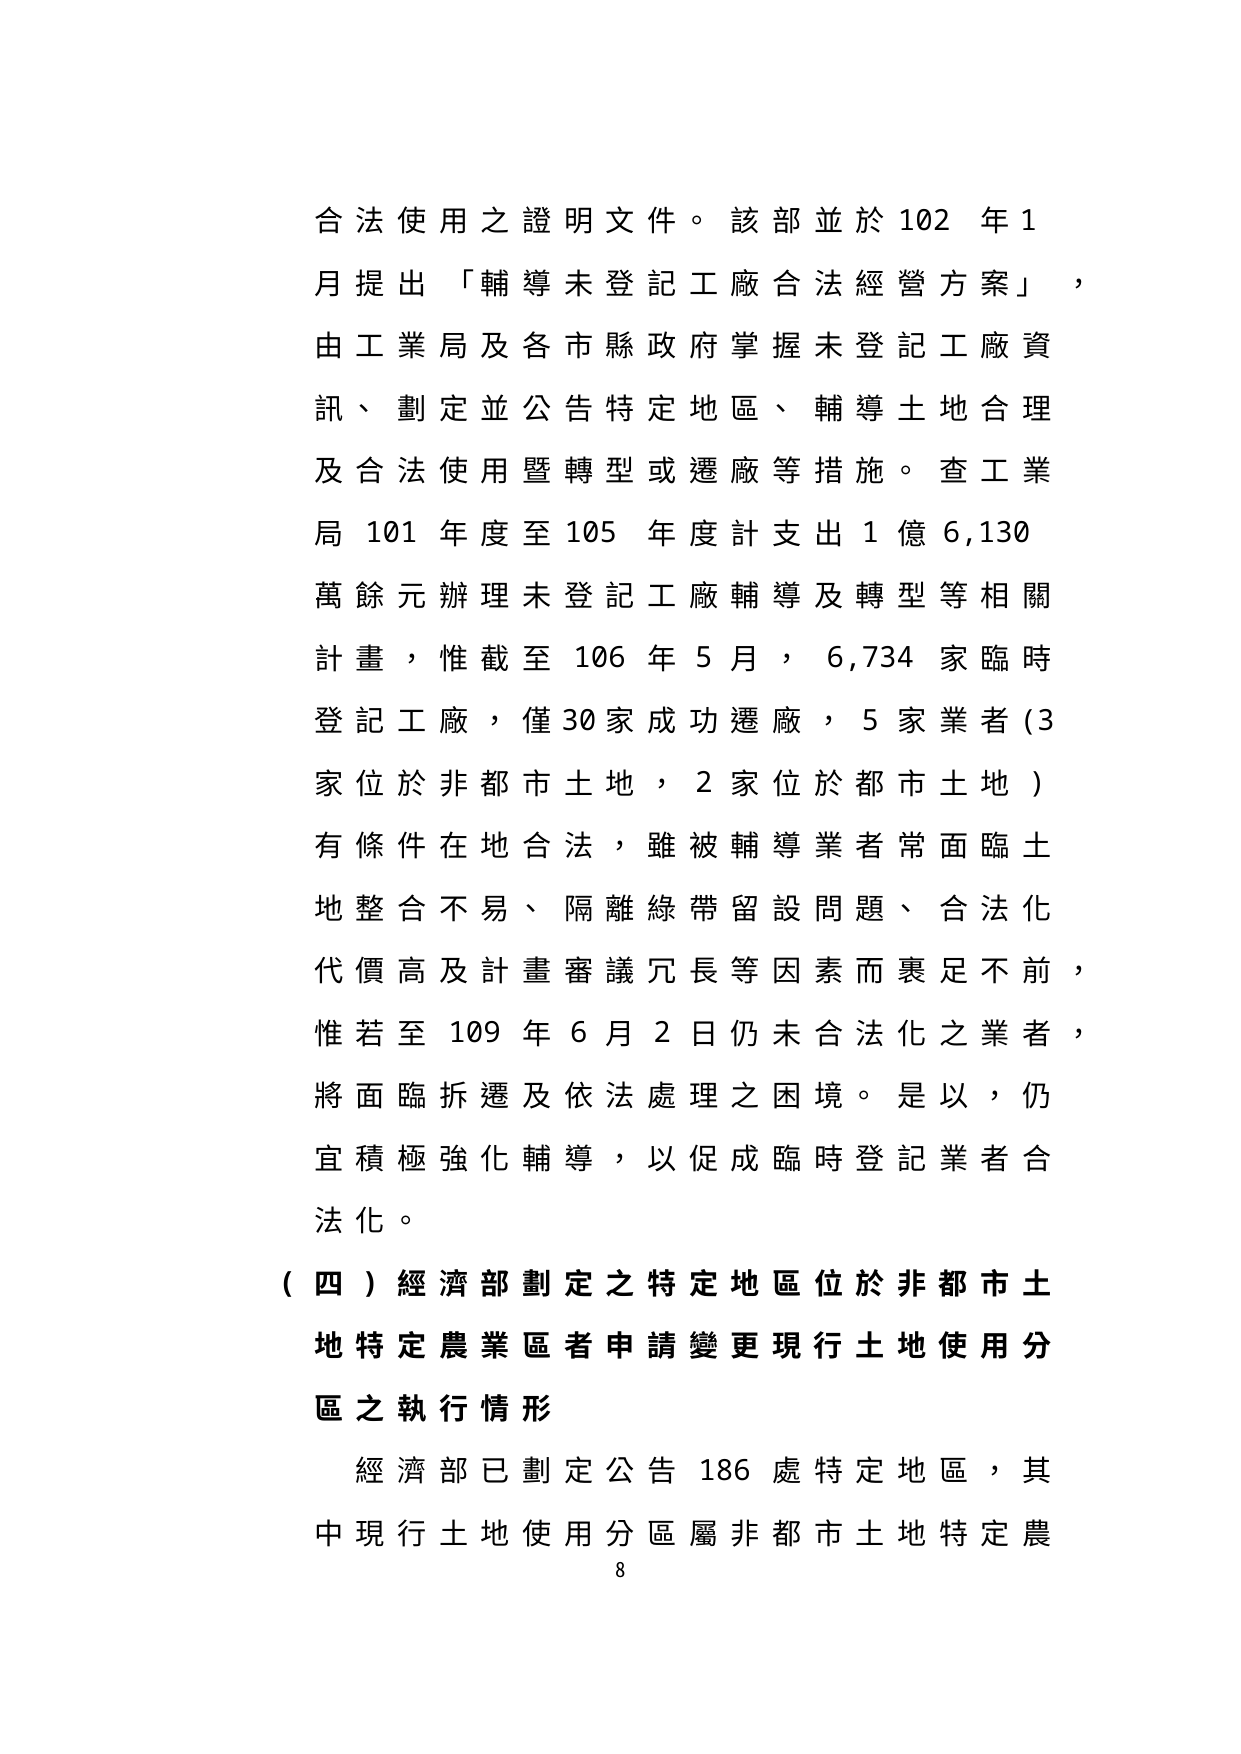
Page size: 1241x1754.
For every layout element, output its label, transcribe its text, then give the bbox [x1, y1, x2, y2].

text 經濟部為解決未登記工廠既存問題，依據工廠管理輔導法第33條及第34條，於101年完成劃定186 處特定地區(區內工廠709 家，面積546公頃)，並發布施行補辦臨時工廠登記辦法，輔導97年3月14日前既有低污染之未登記工廠業者補辦臨時工廠；補辦臨時工廠登記受理期限至104年6月2日，取得臨時工廠登記業者，應於109年6月2日前取得土地及建築物合法使用之證明文件。該部並於102 年1 月提出「輔導未登記工廠合法經營方案」，由工業局及各市縣政府掌握未登記工廠資訊、劃定並公告特定地區、輔導土地合理及合法使用暨轉型或遷廠等措施。查工業局101年度至105 年度計支出1億6,130 萬餘元辦理未登記工廠輔導及轉型等相關計畫，惟截至106年5月，6,734家臨時登記工廠，僅30家成功遷廠，5家業者(3家位於非都市土地，2家位於都市土地)有條件在地合法，雖被輔導業者常面臨土地整合不易、隔離綠帶留設問題、合法化代價高及計畫審議冗長等因素而裹足不前，惟若至109年6月2日仍未合法化之業者，將面臨拆遷及依法處理之困境。是以，仍宜積極強化輔導，以促成臨時登記業者合法化。 [271, 177, 1058, 1240]
text 經濟部已劃定公告186處特定地區，其中現行土地使用分區屬非都市土地特定農 [271, 1427, 1058, 1552]
text (四)經濟部劃定之特定地區位於非都市土地特定農業區者申請變更現行土地使用分區之執行情形 [242, 1240, 1058, 1427]
